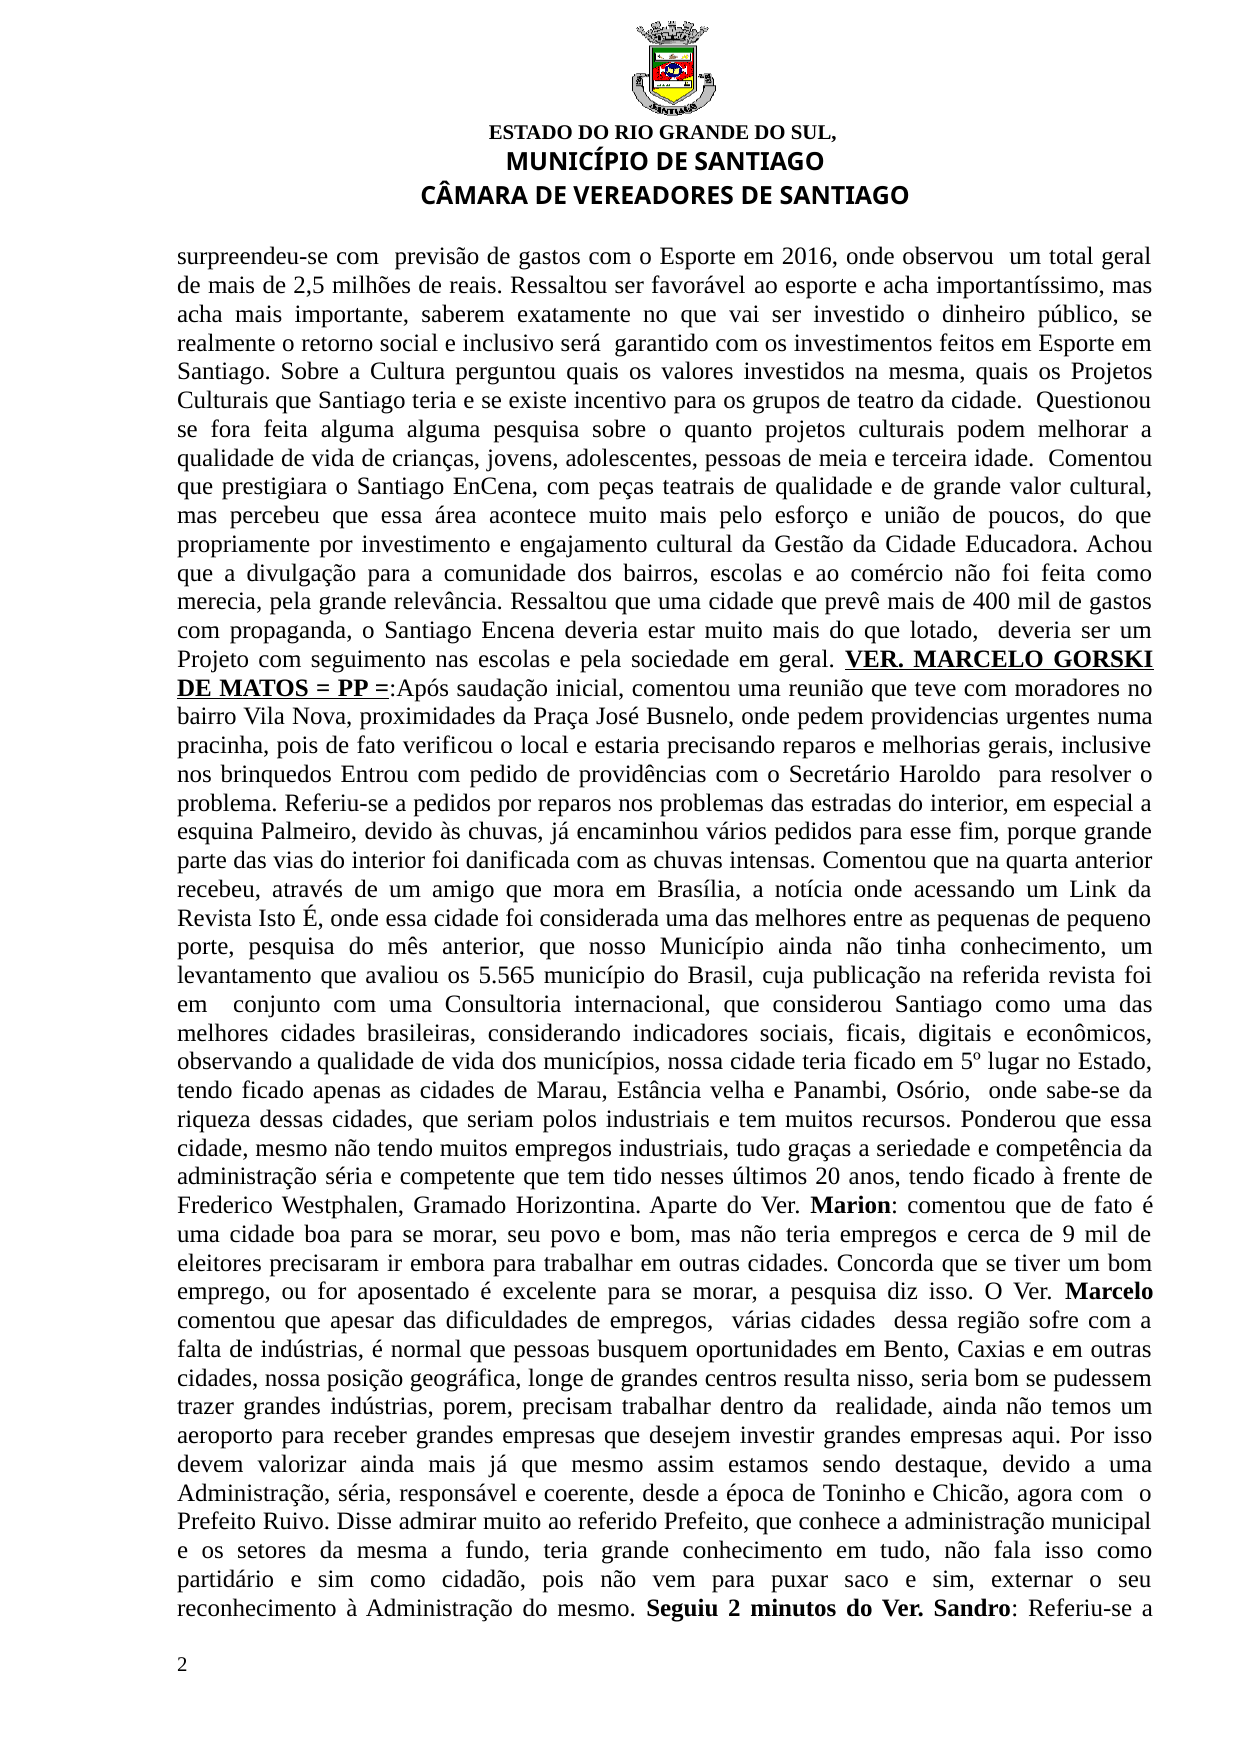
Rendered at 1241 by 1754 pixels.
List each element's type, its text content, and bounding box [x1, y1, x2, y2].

text surpreendeu-se com previsão de gastos com o Esporte em 2016, onde observou um total geral de mais de 2,5 milhões de reais. Ressaltou ser favorável ao esporte e acha importantíssimo, mas acha mais importante, saberem exatamente no que vai ser investido o dinheiro público, se realmente o retorno social e inclusivo será garantido com os investimentos feitos em Esporte em Santiago. Sobre a Cultura perguntou quais os valores investidos na mesma, quais os Projetos Culturais que Santiago teria e se existe incentivo para os grupos de teatro da cidade. Questionou se fora feita alguma alguma pesquisa sobre o quanto projetos culturais podem melhorar a qualidade de vida de crianças, jovens, adolescentes, pessoas de meia e terceira idade. Comentou que prestigiara o Santiago EnCena, com peças teatrais de qualidade e de grande valor cultural, mas percebeu que essa área acontece muito mais pelo esforço e união de poucos, do que propriamente por investimento e engajamento cultural da Gestão da Cidade Educadora. Achou que a divulgação para a comunidade dos bairros, escolas e ao comércio não foi feita como merecia, pela grande relevância. Ressaltou que uma cidade que prevê mais de 400 mil de gastos com propaganda, o Santiago Encena deveria estar muito mais do que lotado, deveria ser um Projeto com seguimento nas escolas e pela sociedade em geral. VER. MARCELO GORSKI DE MATOS = PP =:Após saudação inicial, comentou uma reunião que teve com moradores no bairro Vila Nova, proximidades da Praça José Busnelo, onde pedem providencias urgentes numa pracinha, pois de fato verificou o local e estaria precisando reparos e melhorias gerais, inclusive nos brinquedos Entrou com pedido de providências com o Secretário Haroldo para resolver o problema. Referiu-se a pedidos por reparos nos problemas das estradas do interior, em especial a esquina Palmeiro, devido às chuvas, já encaminhou vários pedidos para esse fim, porque grande parte das vias do interior foi danificada com as chuvas intensas. Comentou que na quarta anterior recebeu, através de um amigo que mora em Brasília, a notícia onde acessando um Link da Revista Isto É, onde essa cidade foi considerada uma das melhores entre as pequenas de pequeno porte, pesquisa do mês anterior, que nosso Município ainda não tinha conhecimento, um levantamento que avaliou os 5.565 município do Brasil, cuja publicação na referida revista foi em conjunto com uma Consultoria internacional, que considerou Santiago como uma das melhores cidades brasileiras, considerando indicadores sociais, ficais, digitais e econômicos, observando a qualidade de vida dos municípios, nossa cidade teria ficado em 5º lugar no Estado, tendo ficado apenas as cidades de Marau, Estância velha e Panambi, Osório, onde sabe-se da riqueza dessas cidades, que seriam polos industriais e tem muitos recursos. Ponderou que essa cidade, mesmo não tendo muitos empregos industriais, tudo graças a seriedade e competência da administração séria e competente que tem tido nesses últimos 20 anos, tendo ficado à frente de Frederico Westphalen, Gramado Horizontina. Aparte do Ver. Marion: comentou que de fato é uma cidade boa para se morar, seu povo e bom, mas não teria empregos e cerca de 9 mil de eleitores precisaram ir embora para trabalhar em outras cidades. Concorda que se tiver um bom emprego, ou for aposentado é excelente para se morar, a pesquisa diz isso. O Ver. Marcelo comentou que apesar das dificuldades de empregos, várias cidades dessa região sofre com a falta de indústrias, é normal que pessoas busquem oportunidades em Bento, Caxias e em outras cidades, nossa posição geográfica, longe de grandes centros resulta nisso, seria bom se pudessem trazer grandes indústrias, porem, precisam trabalhar dentro da realidade, ainda não temos um aeroporto para receber grandes empresas que desejem investir grandes empresas aqui. Por isso devem valorizar ainda mais já que mesmo assim estamos sendo destaque, devido a uma Administração, séria, responsável e coerente, desde a época de Toninho e Chicão, agora com o Prefeito Ruivo. Disse admirar muito ao referido Prefeito, que conhece a administração municipal e os setores da mesma a fundo, teria grande conhecimento em tudo, não fala isso como partidário e sim como cidadão, pois não vem para puxar saco e sim, externar o seu reconhecimento à Administração do mesmo. Seguiu 2 minutos do Ver. Sandro: Referiu-se a [139, 241, 1153, 1621]
